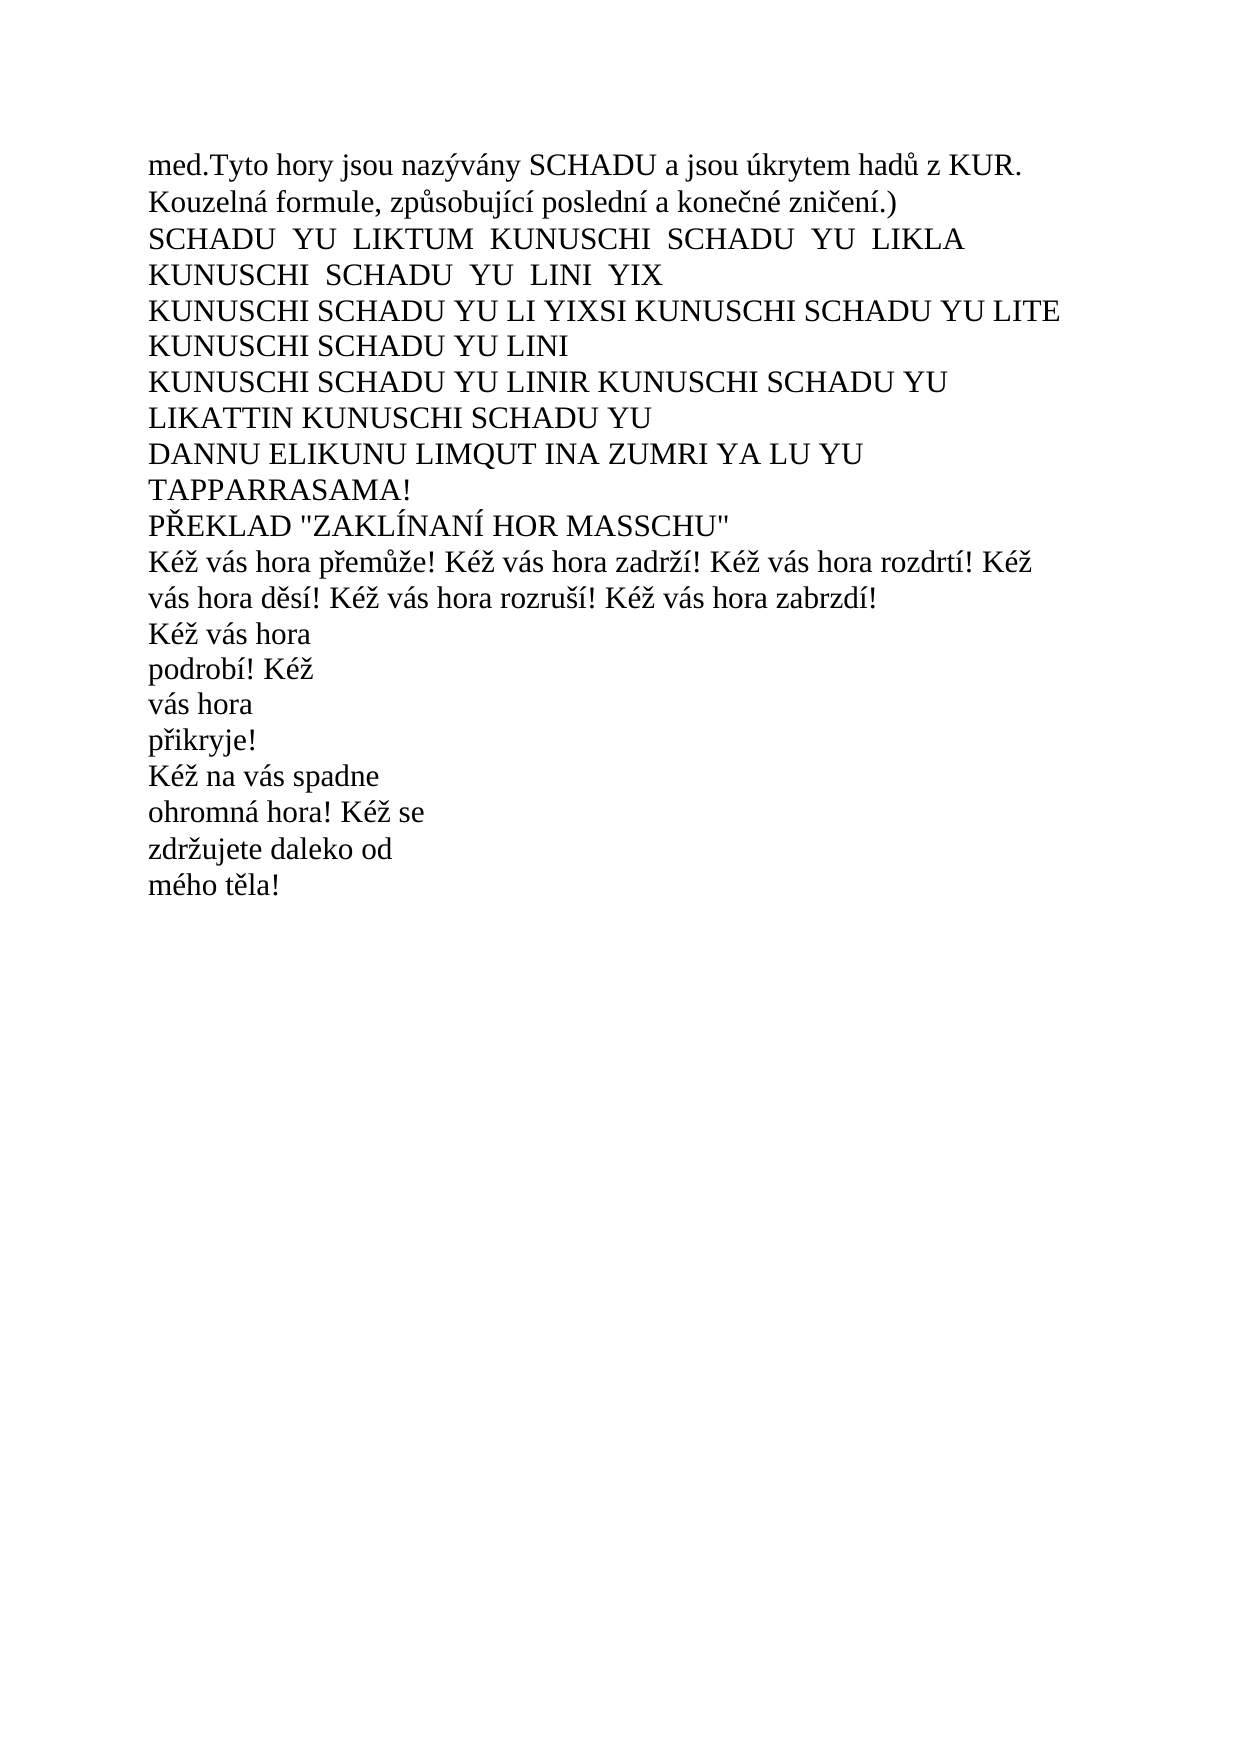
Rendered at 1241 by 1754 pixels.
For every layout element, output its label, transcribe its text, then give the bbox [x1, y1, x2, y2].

text SCHADU YU LIKTUM KUNUSCHI SCHADU YU LIKLA KUNUSCHI SCHADU YU LINI YIX [148, 220, 1094, 292]
text KUNUSCHI SCHADU YU LINIR KUNUSCHI SCHADU YU LIKATTIN KUNUSCHI SCHADU YU [148, 363, 1094, 435]
text KUNUSCHI SCHADU YU LI YIXSI KUNUSCHI SCHADU YU LITE KUNUSCHI SCHADU YU LINI [148, 292, 1094, 363]
text Kéž vás hora přemůže! Kéž vás hora zadrží! Kéž vás hora rozdrtí! Kéž vás hora děsí! Kéž vás hora rozruší! Kéž vás hora zabrzdí! [148, 543, 1042, 615]
text Kéž na vás spadne ohromná hora! Kéž se zdržujete daleko od mého těla! [148, 757, 467, 903]
text PŘEKLAD "ZAKLÍNANÍ HOR MASSCHU" [148, 507, 1094, 543]
text Kéž vás hora podrobí! Kéž vás hora přikryje! [148, 615, 336, 757]
text med.Tyto hory jsou nazývány SCHADU a jsou úkrytem hadů z KUR. Kouzelná formule, způsobující poslední a konečné zničení.) [148, 146, 1094, 219]
text DANNU ELIKUNU LIMQUT INA ZUMRI YA LU YU TAPPARRASAMA! [148, 435, 1094, 507]
